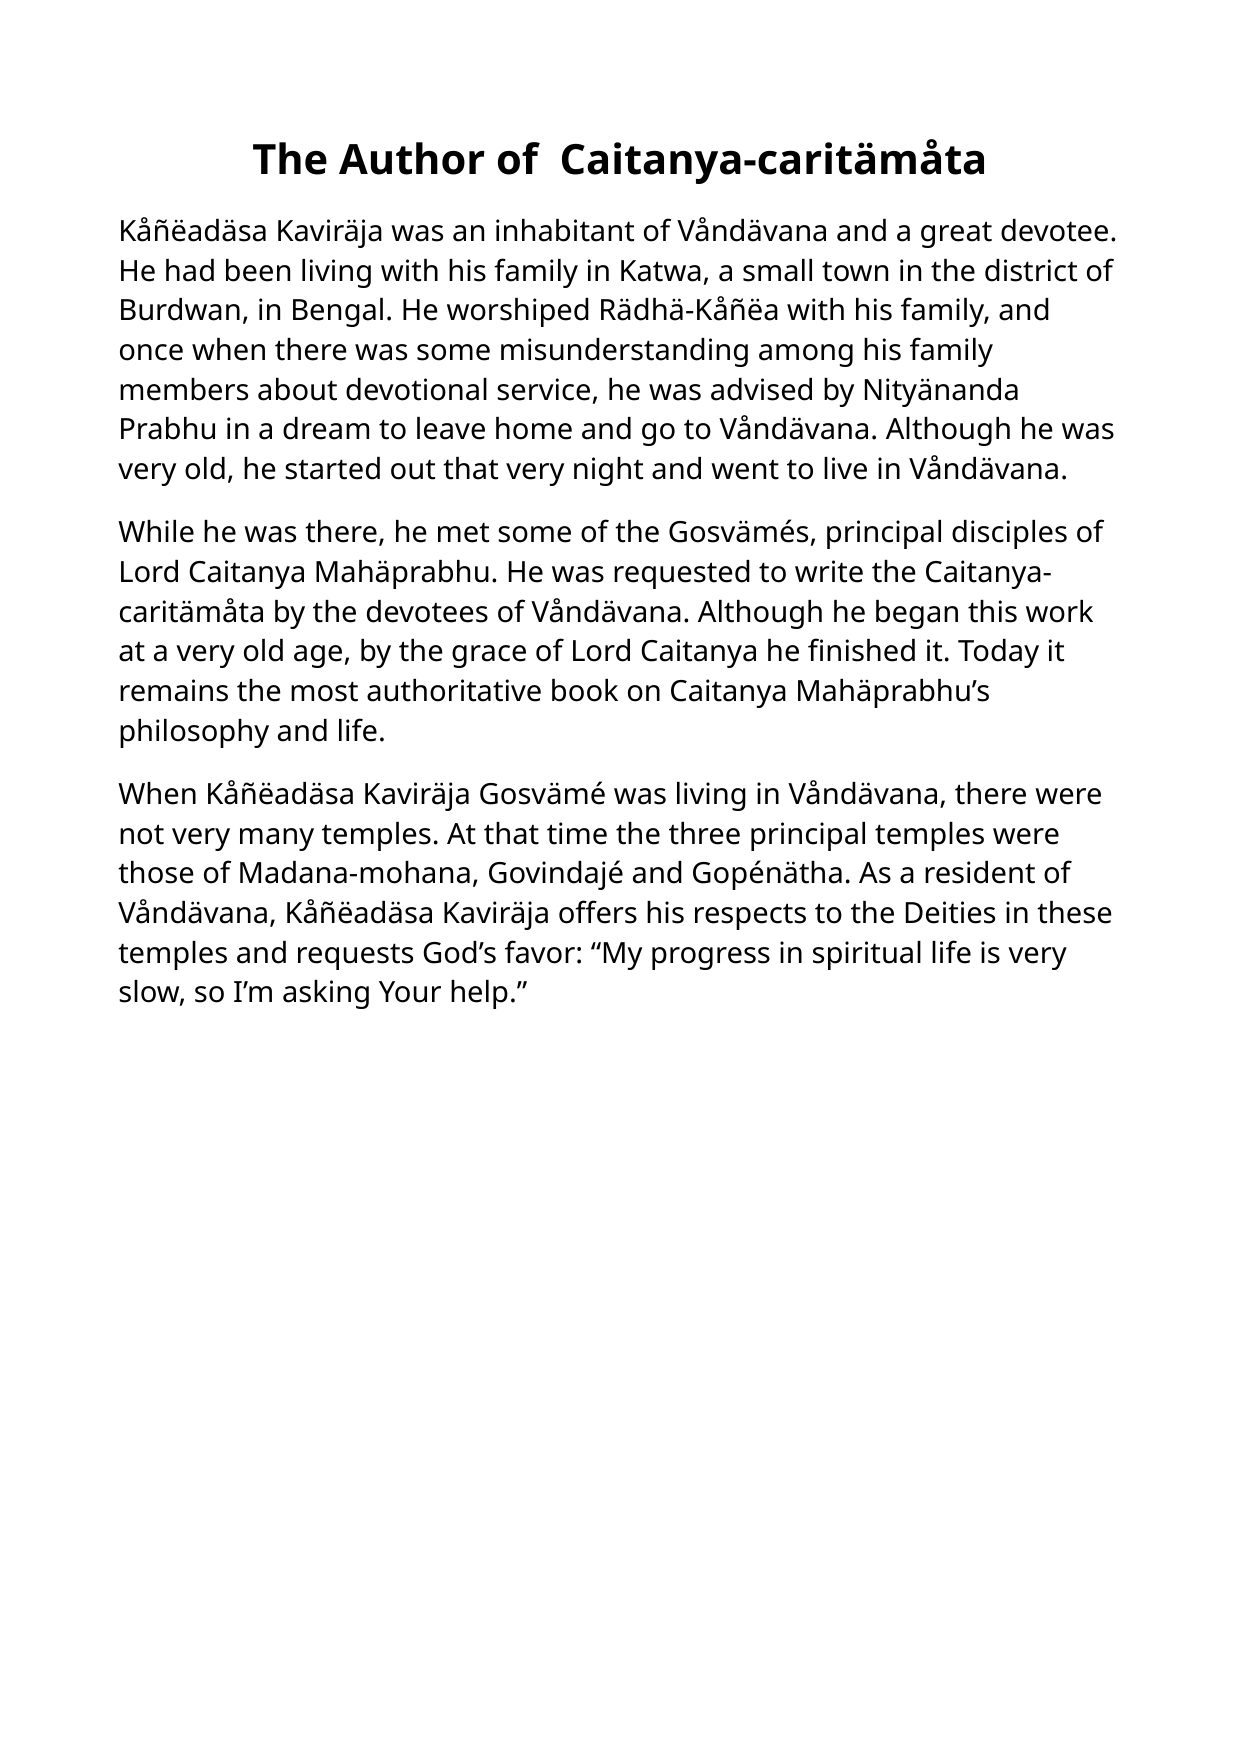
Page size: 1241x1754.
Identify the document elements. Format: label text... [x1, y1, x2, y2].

text While he was there, he met some of the Gosvämés, principal disciples of Lord Caitanya Mahäprabhu. He was requested to write the Caitanya-caritämåta by the devotees of Våndävana. Although he began this work at a very old age, by the grace of Lord Caitanya he finished it. Today it remains the most authoritative book on Caitanya Mahäprabhu’s philosophy and life. [118, 512, 1122, 750]
text The Author of Caitanya-caritämåta [118, 130, 1122, 187]
text Kåñëadäsa Kaviräja was an inhabitant of Våndävana and a great devotee. He had been living with his family in Katwa, a small town in the district of Burdwan, in Bengal. He worshiped Rädhä-Kåñëa with his family, and once when there was some misunderstanding among his family members about devotional service, he was advised by Nityänanda Prabhu in a dream to leave home and go to Våndävana. Although he was very old, he started out that very night and went to live in Våndävana. [118, 210, 1122, 488]
text When Kåñëadäsa Kaviräja Gosvämé was living in Våndävana, there were not very many temples. At that time the three principal temples were those of Madana-mohana, Govindajé and Gopénätha. As a resident of Våndävana, Kåñëadäsa Kaviräja offers his respects to the Deities in these temples and requests God’s favor: “My progress in spiritual life is very slow, so I’m asking Your help.” [118, 773, 1122, 1011]
